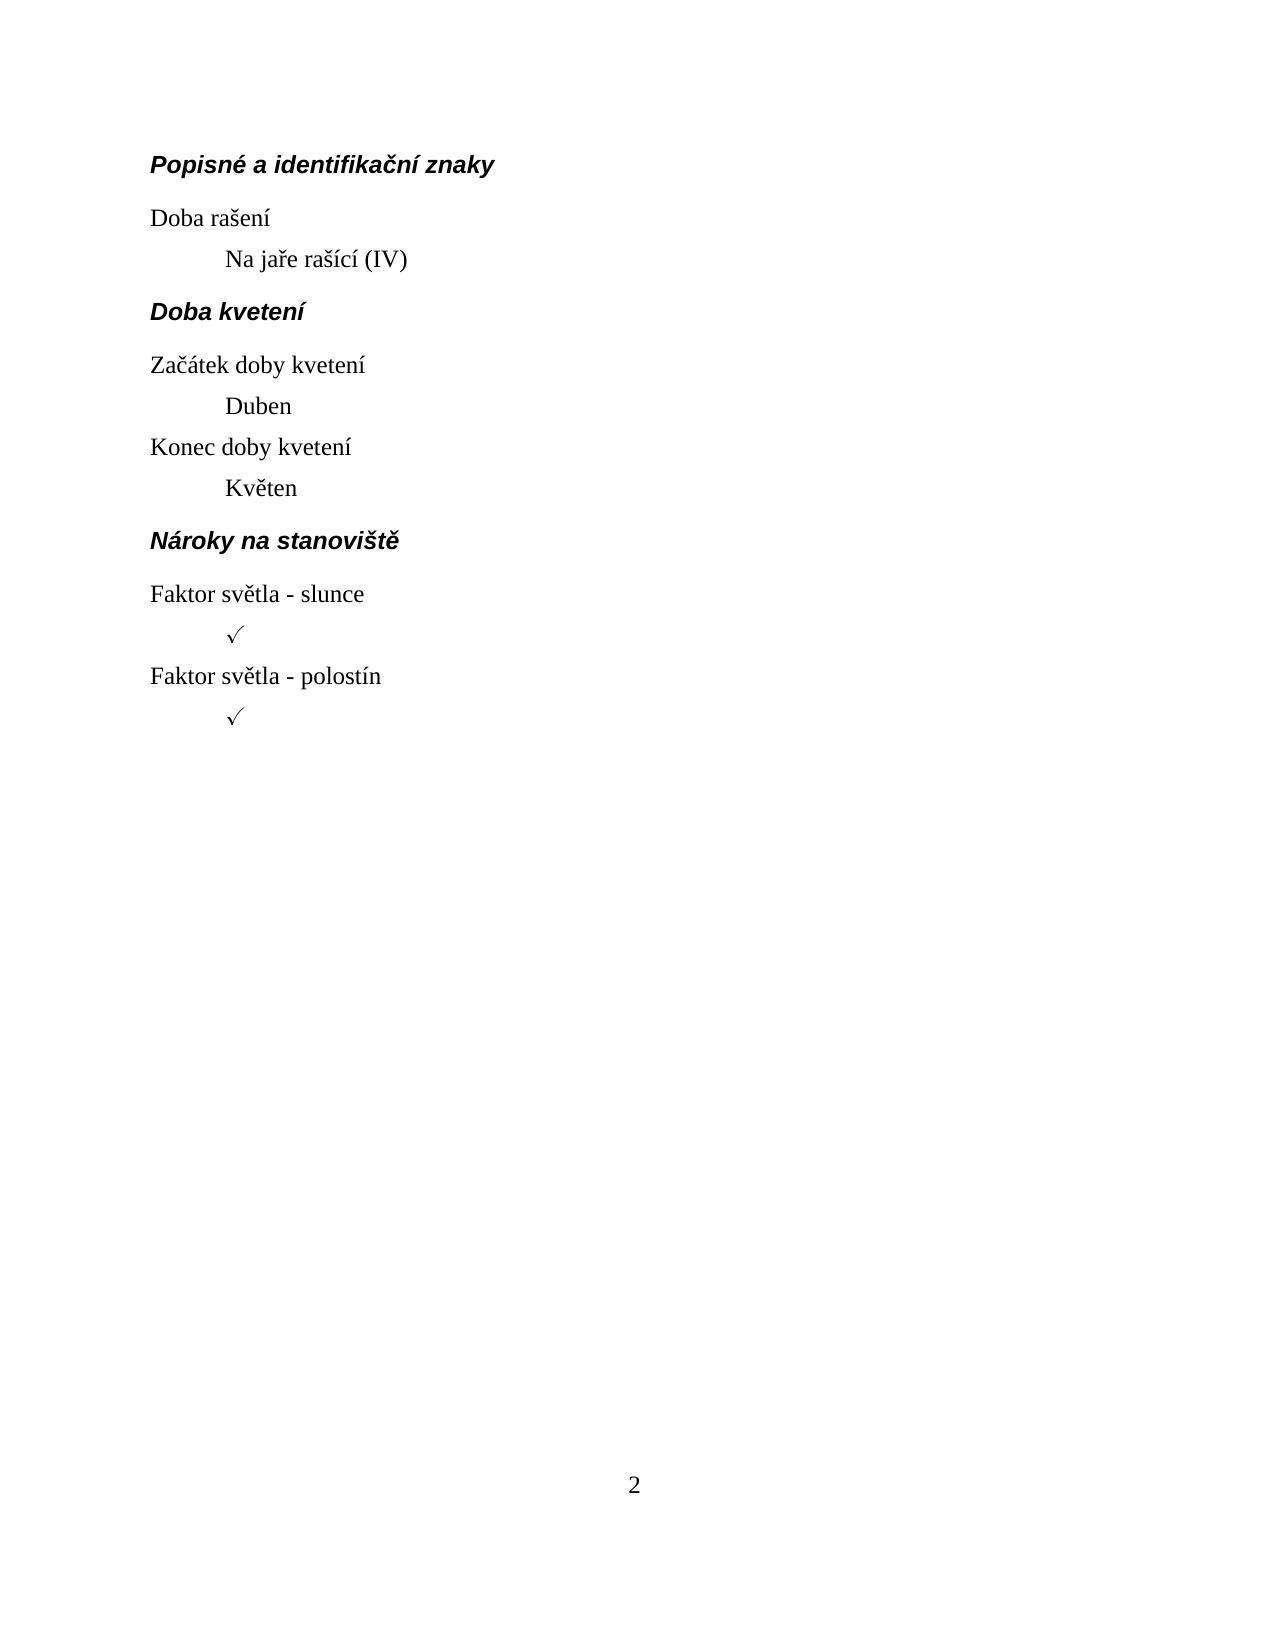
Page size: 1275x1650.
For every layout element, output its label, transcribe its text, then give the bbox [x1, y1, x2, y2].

text Faktor světla - slunce [150, 579, 1125, 608]
text Duben [225, 391, 1125, 420]
text ✓ [225, 620, 1125, 649]
text Květen [225, 473, 1125, 501]
text Faktor světla - polostín [150, 661, 1125, 690]
text Konec doby kvetení [150, 432, 1125, 461]
subtitle Doba kvetení [150, 297, 1125, 326]
text Doba rašení [150, 203, 1125, 232]
subtitle Popisné a identifikační znaky [150, 150, 1125, 178]
subtitle Nároky na stanoviště [150, 526, 1125, 555]
text ✓ [225, 702, 1125, 730]
text Začátek doby kvetení [150, 351, 1125, 379]
text Na jaře rašící (IV) [225, 244, 1125, 272]
